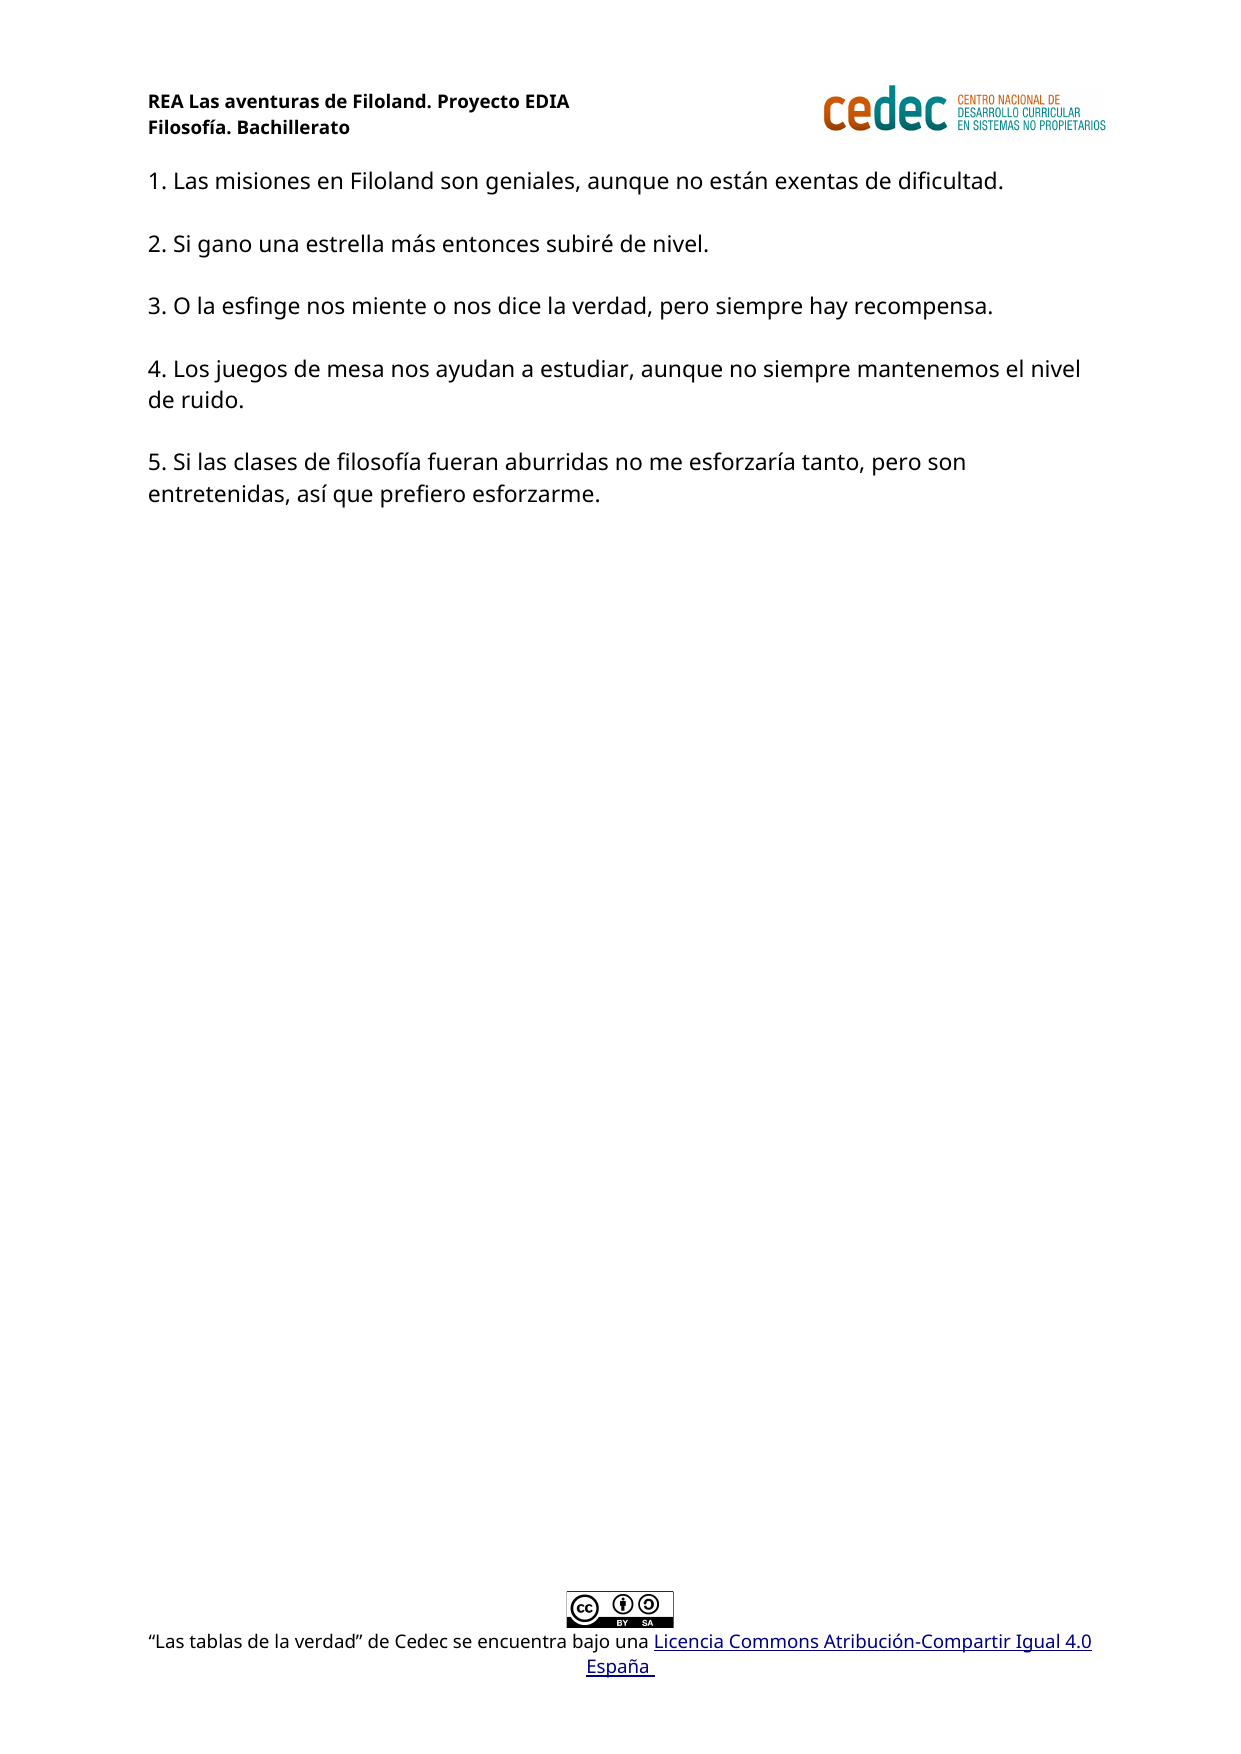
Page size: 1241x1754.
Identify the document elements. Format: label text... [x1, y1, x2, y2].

text 4. Los juegos de mesa nos ayudan a estudiar, aunque no siempre mantenemos el nivel de ruido. [148, 353, 1093, 415]
text 1. Las misiones en Filoland son geniales, aunque no están exentas de dificultad. [148, 165, 1093, 196]
text 5. Si las clases de filosofía fueran aburridas no me esforzaría tanto, pero son entretenidas, así que prefiero esforzarme. [148, 446, 1093, 509]
picture [823, 83, 1107, 132]
text 2. Si gano una estrella más entonces subiré de nivel. [148, 228, 1093, 259]
text 3. O la esfinge nos miente o nos dice la verdad, pero siempre hay recompensa. [148, 290, 1093, 321]
picture [566, 1591, 674, 1628]
